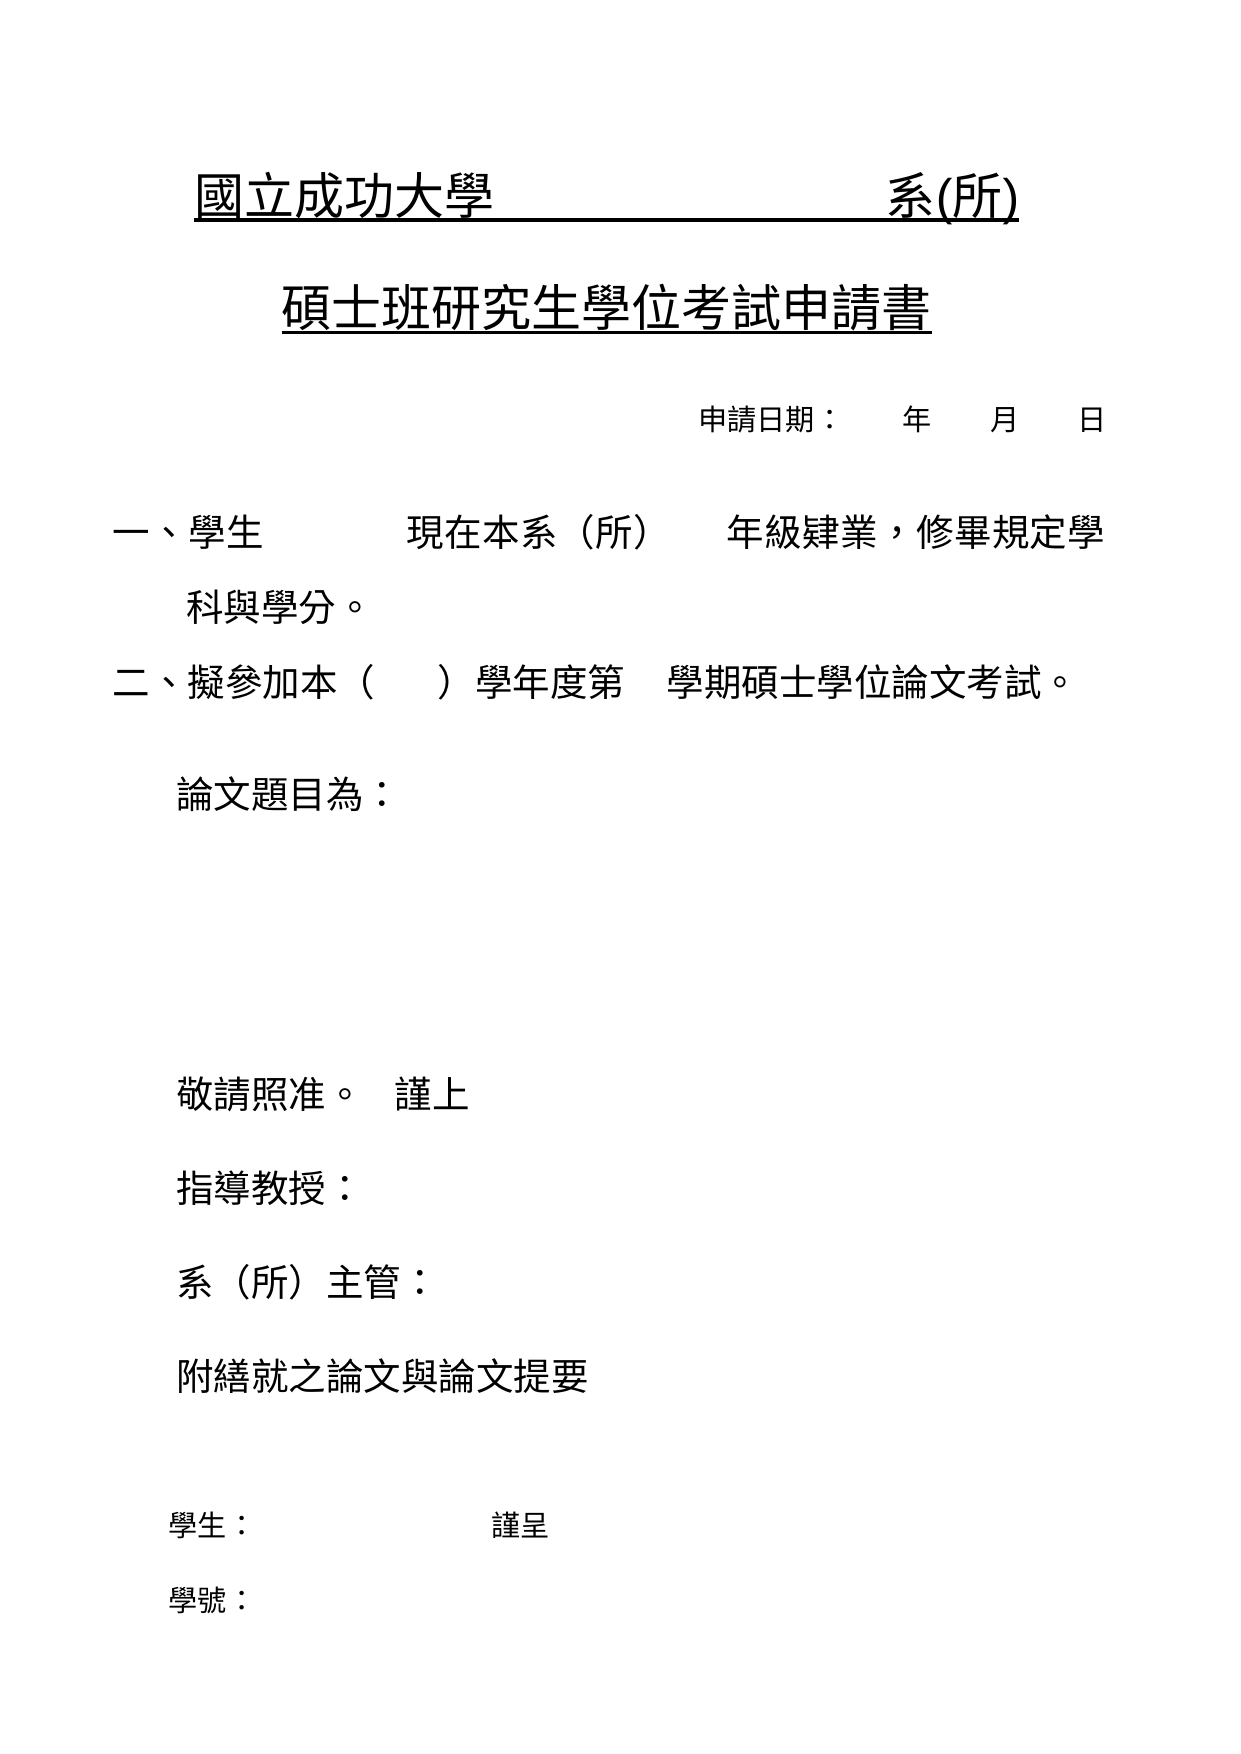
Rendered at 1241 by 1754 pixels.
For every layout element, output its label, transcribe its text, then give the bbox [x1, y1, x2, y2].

text 敬請照准。 謹上 [176, 1055, 1106, 1130]
text 碩士班研究生學位考試申請書 [112, 268, 1100, 343]
text 附繕就之論文與論文提要 [176, 1336, 1106, 1411]
text 申請日期： 年 月 日 [112, 380, 1106, 455]
text 國立成功大學 系(所) [112, 155, 1100, 230]
text 一、學生 現在本系（所） 年級肄業，修畢規定學科與學分。 [112, 493, 1106, 643]
text 二、擬參加本（ ）學年度第 學期碩士學位論文考試。 [112, 643, 1106, 718]
text 論文題目為： [176, 755, 1106, 830]
text 指導教授： [176, 1149, 1106, 1224]
text 系（所）主管： [176, 1243, 1106, 1318]
text 學號： [168, 1561, 1106, 1636]
text 學生： 謹呈 [168, 1486, 1106, 1561]
